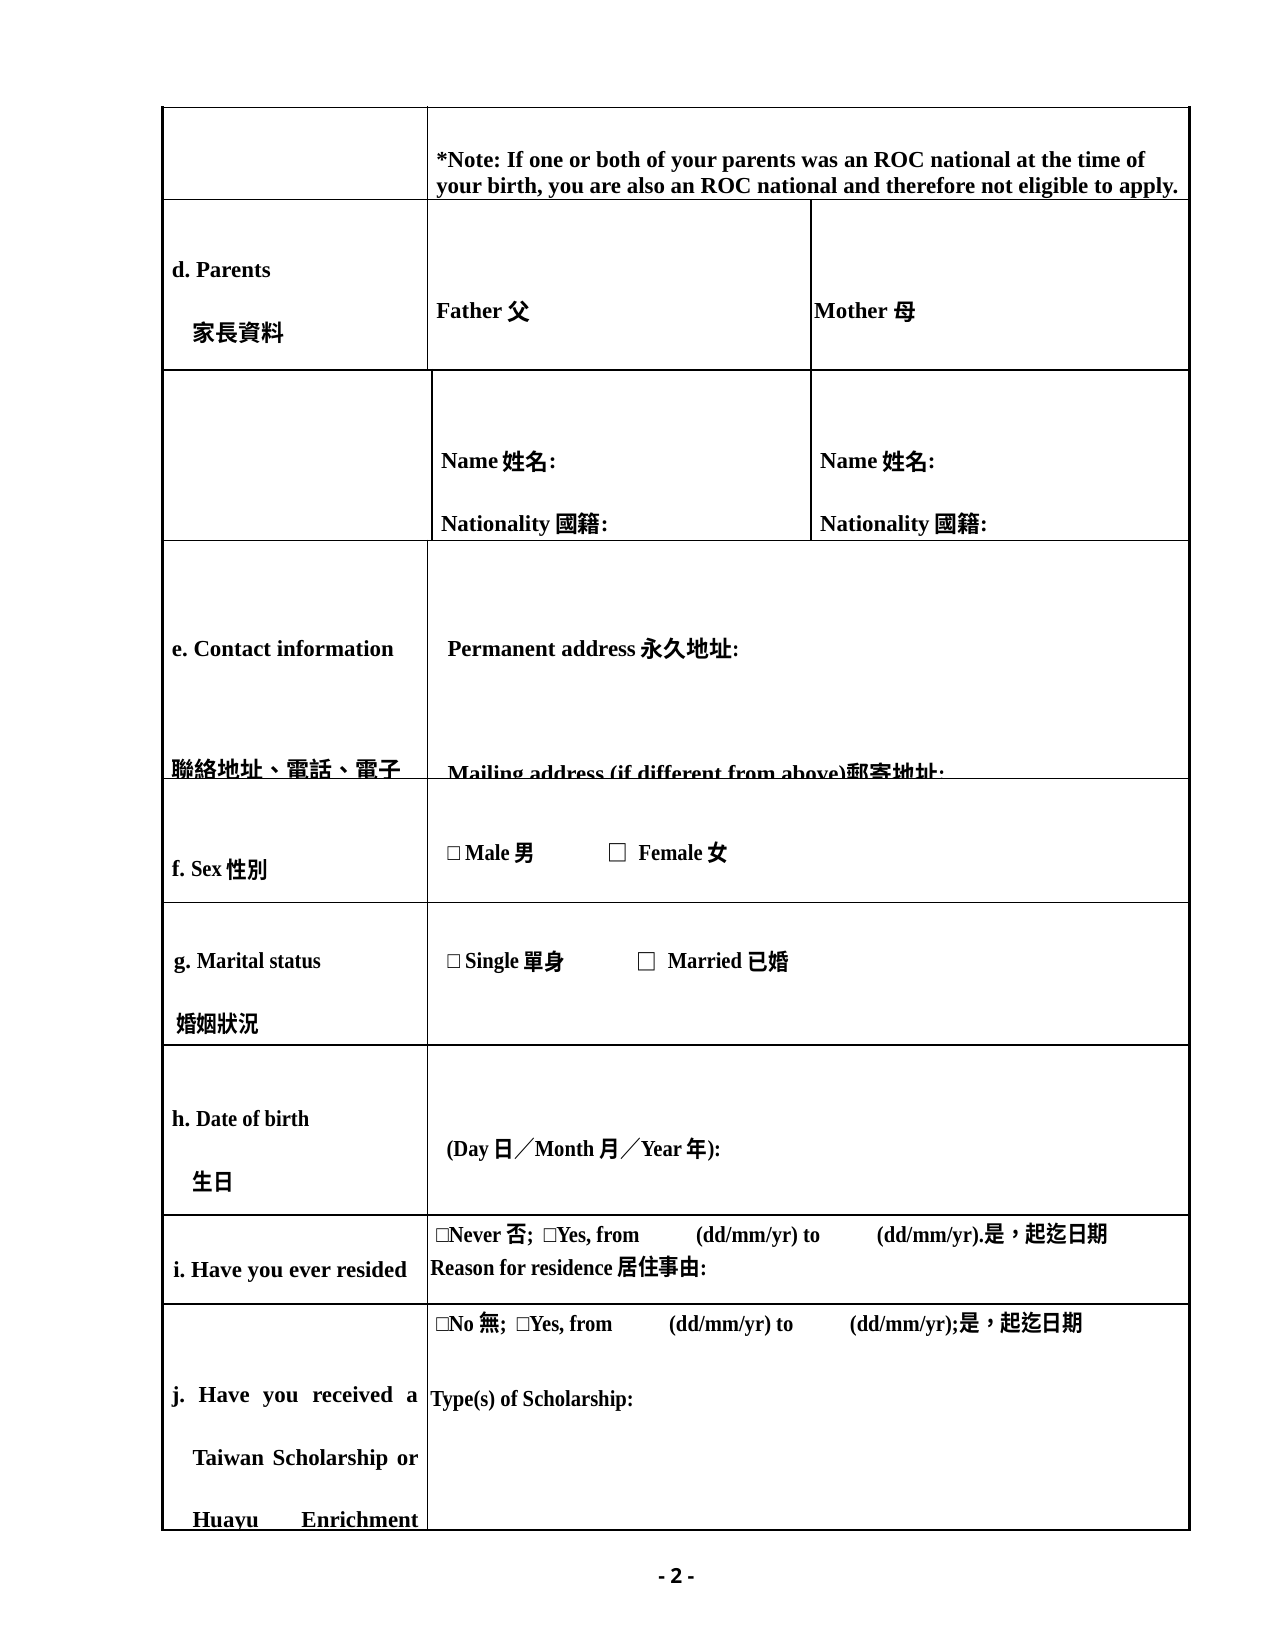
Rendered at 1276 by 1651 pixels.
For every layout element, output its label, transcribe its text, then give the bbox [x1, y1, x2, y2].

table_cell g. Marital status 婚姻狀況 [164, 903, 427, 1044]
table_cell Father 父 [428, 200, 810, 369]
table_cell *Note: If one or both of your parents was an ROC national at the time of your birth, you are also an ROC national and therefore not eligible to apply. [428, 108, 1188, 199]
table_cell □ Single單身 □ Married 已婚 [428, 903, 1188, 1044]
table_cell f. Sex性別 [164, 779, 427, 902]
table_cell □ Male 男 □ Female女 [428, 779, 1188, 902]
table_cell e. Contact information 聯絡地址、電話、電子郵件 [164, 541, 427, 778]
table_cell (Day日／Month 月／Year 年): [428, 1046, 1188, 1214]
table_cell □Never 否; □Yes, from (dd/mm/yr) to (dd/mm/yr).是，起迄日期 Reason for residence居住事由: [428, 1216, 1188, 1303]
table_cell [164, 371, 431, 539]
table_cell □No 無; □Yes, from (dd/mm/yr) to (dd/mm/yr);是，起迄日期 Type(s) of Scholarship: [428, 1305, 1188, 1529]
table_cell Permanent address永久地址: Mailing address (if different from above)郵寄地址: Telephone電話: Email電子郵件: Cell phone 手機: [428, 541, 1188, 778]
table_cell i. Have you ever resided in Taiwan? 居住臺灣 [164, 1216, 427, 1303]
table_cell c. Nationality國籍 [164, 108, 427, 199]
table_cell j. Have you received a Taiwan Scholarship or Huayu Enrichment Scholarship before?臺灣獎學金/華語文獎學金受獎紀錄 [164, 1305, 427, 1529]
table_cell Name姓名: Nationality國籍: Place of birth出生地: [433, 371, 810, 539]
table_cell Name姓名: Nationality國籍: Place of birth出生地: [812, 371, 1188, 539]
table_cell Mother 母 [812, 200, 1188, 369]
table_cell h. Date of birth 生日 [164, 1046, 427, 1214]
table_cell d. Parents 家長資料 [164, 200, 427, 369]
